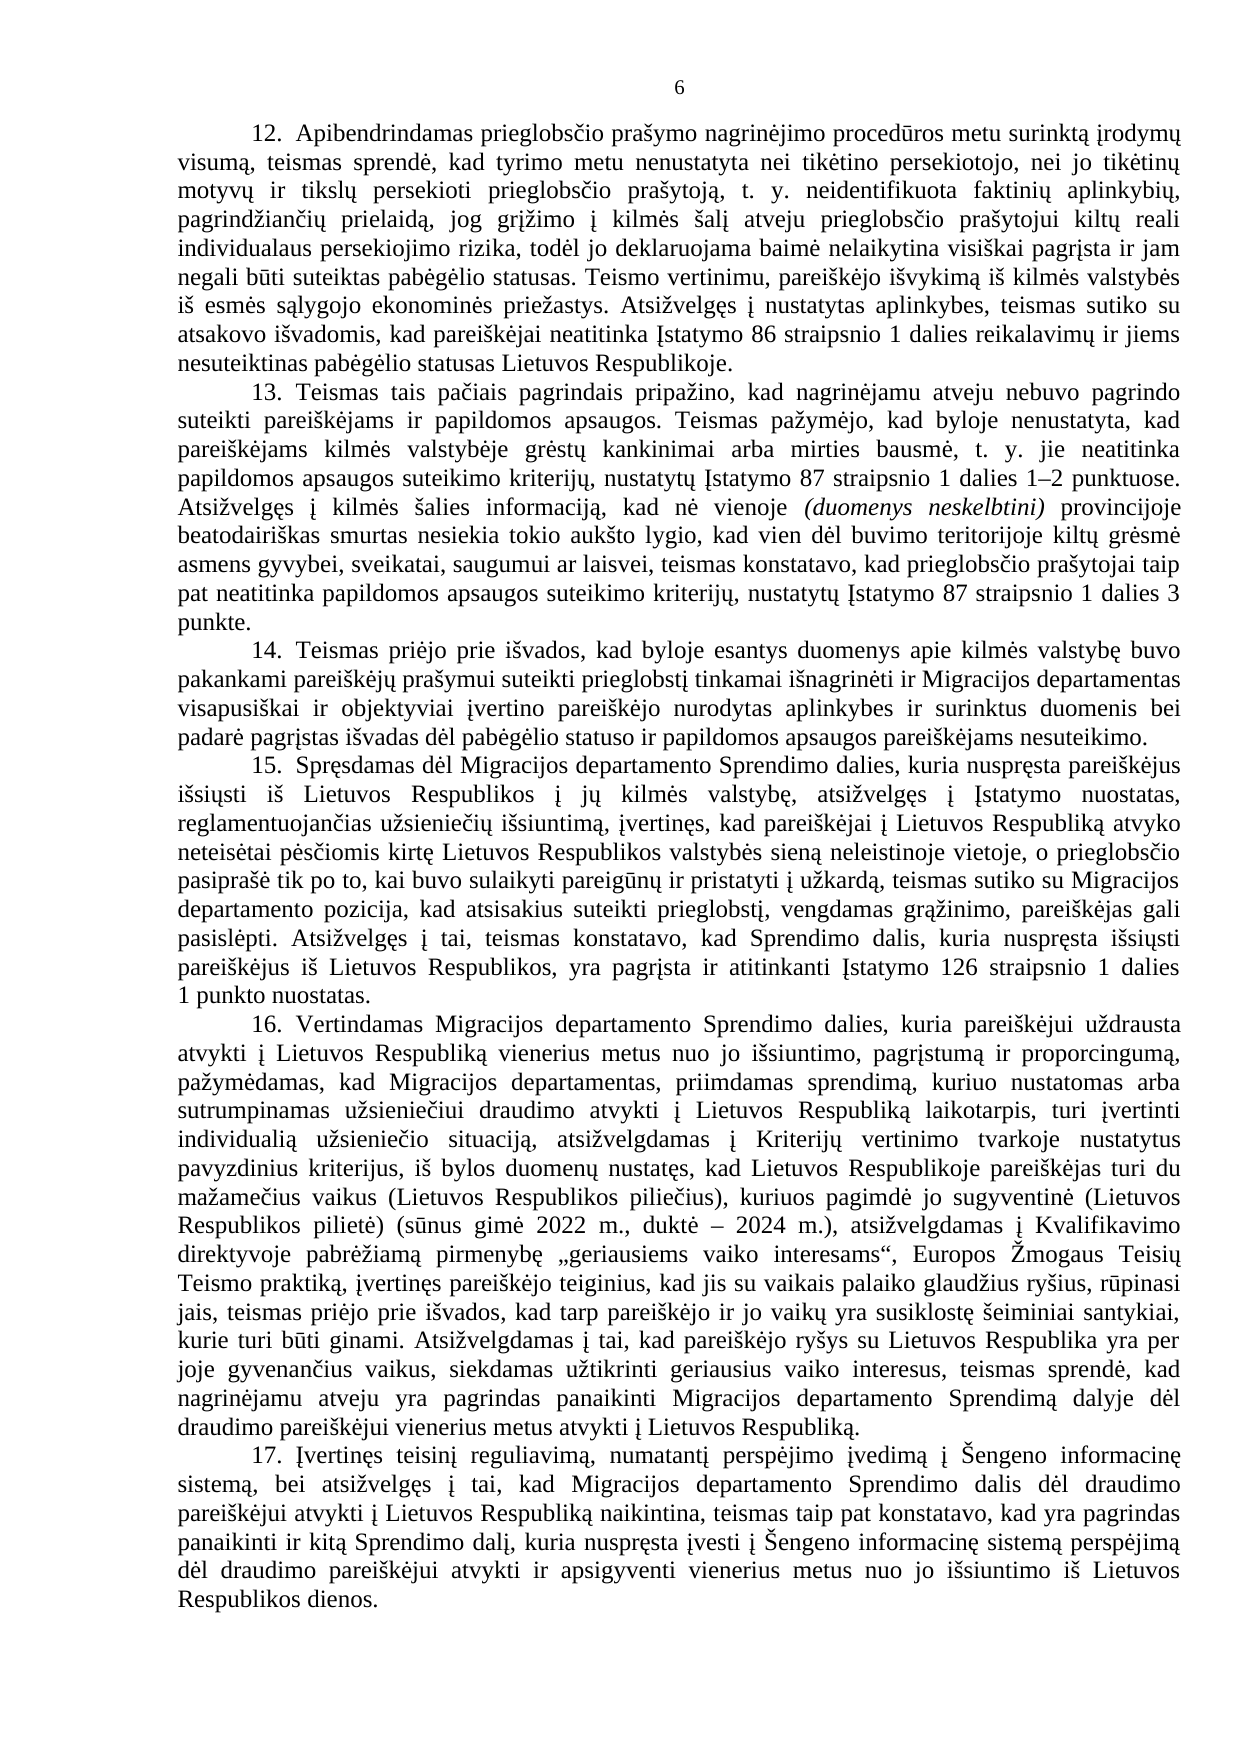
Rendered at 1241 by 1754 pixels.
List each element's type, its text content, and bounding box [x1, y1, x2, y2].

text 17. Įvertinęs teisinį reguliavimą, numatantį perspėjimo įvedimą į Šengeno informacinę sistemą, bei atsižvelgęs į tai, kad Migracijos departamento Sprendimo dalis dėl draudimo pareiškėjui atvykti į Lietuvos Respubliką naikintina, teismas taip pat konstatavo, kad yra pagrindas panaikinti ir kitą Sprendimo dalį, kuria nuspręsta įvesti į Šengeno informacinę sistemą perspėjimą dėl draudimo pareiškėjui atvykti ir apsigyventi vienerius metus nuo jo išsiuntimo iš Lietuvos Respublikos dienos. [177, 1441, 1181, 1613]
text 16. Vertindamas Migracijos departamento Sprendimo dalies, kuria pareiškėjui uždrausta atvykti į Lietuvos Respubliką vienerius metus nuo jo išsiuntimo, pagrįstumą ir proporcingumą, pažymėdamas, kad Migracijos departamentas, priimdamas sprendimą, kuriuo nustatomas arba sutrumpinamas užsieniečiui draudimo atvykti į Lietuvos Respubliką laikotarpis, turi įvertinti individualią užsieniečio situaciją, atsižvelgdamas į Kriterijų vertinimo tvarkoje nustatytus pavyzdinius kriterijus, iš bylos duomenų nustatęs, kad Lietuvos Respublikoje pareiškėjas turi du mažamečius vaikus (Lietuvos Respublikos piliečius), kuriuos pagimdė jo sugyventinė (Lietuvos Respublikos pilietė) (sūnus gimė 2022 m., duktė – 2024 m.), atsižvelgdamas į Kvalifikavimo direktyvoje pabrėžiamą pirmenybę „geriausiems vaiko interesams“, Europos Žmogaus Teisių Teismo praktiką, įvertinęs pareiškėjo teiginius, kad jis su vaikais palaiko glaudžius ryšius, rūpinasi jais, teismas priėjo prie išvados, kad tarp pareiškėjo ir jo vaikų yra susiklostę šeiminiai santykiai, kurie turi būti ginami. Atsižvelgdamas į tai, kad pareiškėjo ryšys su Lietuvos Respublika yra per joje gyvenančius vaikus, siekdamas užtikrinti geriausius vaiko interesus, teismas sprendė, kad nagrinėjamu atveju yra pagrindas panaikinti Migracijos departamento Sprendimą dalyje dėl draudimo pareiškėjui vienerius metus atvykti į Lietuvos Respubliką. [177, 1009, 1181, 1441]
text 15. Spręsdamas dėl Migracijos departamento Sprendimo dalies, kuria nuspręsta pareiškėjus išsiųsti iš Lietuvos Respublikos į jų kilmės valstybę, atsižvelgęs į Įstatymo nuostatas, reglamentuojančias užsieniečių išsiuntimą, įvertinęs, kad pareiškėjai į Lietuvos Respubliką atvyko neteisėtai pėsčiomis kirtę Lietuvos Respublikos valstybės sieną neleistinoje vietoje, o prieglobsčio pasiprašė tik po to, kai buvo sulaikyti pareigūnų ir pristatyti į užkardą, teismas sutiko su Migracijos departamento pozicija, kad atsisakius suteikti prieglobstį, vengdamas grąžinimo, pareiškėjas gali pasislėpti. Atsižvelgęs į tai, teismas konstatavo, kad Sprendimo dalis, kuria nuspręsta išsiųsti pareiškėjus iš Lietuvos Respublikos, yra pagrįsta ir atitinkanti Įstatymo 126 straipsnio 1 dalies 1 punkto nuostatas. [177, 751, 1181, 1009]
text 13. Teismas tais pačiais pagrindais pripažino, kad nagrinėjamu atveju nebuvo pagrindo suteikti pareiškėjams ir papildomos apsaugos. Teismas pažymėjo, kad byloje nenustatyta, kad pareiškėjams kilmės valstybėje grėstų kankinimai arba mirties bausmė, t. y. jie neatitinka papildomos apsaugos suteikimo kriterijų, nustatytų Įstatymo 87 straipsnio 1 dalies 1–2 punktuose. Atsižvelgęs į kilmės šalies informaciją, kad nė vienoje (duomenys neskelbtini) provincijoje beatodairiškas smurtas nesiekia tokio aukšto lygio, kad vien dėl buvimo teritorijoje kiltų grėsmė asmens gyvybei, sveikatai, saugumui ar laisvei, teismas konstatavo, kad prieglobsčio prašytojai taip pat neatitinka papildomos apsaugos suteikimo kriterijų, nustatytų Įstatymo 87 straipsnio 1 dalies 3 punkte. [177, 377, 1181, 636]
text 12. Apibendrindamas prieglobsčio prašymo nagrinėjimo procedūros metu surinktą įrodymų visumą, teismas sprendė, kad tyrimo metu nenustatyta nei tikėtino persekiotojo, nei jo tikėtinų motyvų ir tikslų persekioti prieglobsčio prašytoją, t. y. neidentifikuota faktinių aplinkybių, pagrindžiančių prielaidą, jog grįžimo į kilmės šalį atveju prieglobsčio prašytojui kiltų reali individualaus persekiojimo rizika, todėl jo deklaruojama baimė nelaikytina visiškai pagrįsta ir jam negali būti suteiktas pabėgėlio statusas. Teismo vertinimu, pareiškėjo išvykimą iš kilmės valstybės iš esmės sąlygojo ekonominės priežastys. Atsižvelgęs į nustatytas aplinkybes, teismas sutiko su atsakovo išvadomis, kad pareiškėjai neatitinka Įstatymo 86 straipsnio 1 dalies reikalavimų ir jiems nesuteiktinas pabėgėlio statusas Lietuvos Respublikoje. [177, 118, 1181, 377]
text 14. Teismas priėjo prie išvados, kad byloje esantys duomenys apie kilmės valstybę buvo pakankami pareiškėjų prašymui suteikti prieglobstį tinkamai išnagrinėti ir Migracijos departamentas visapusiškai ir objektyviai įvertino pareiškėjo nurodytas aplinkybes ir surinktus duomenis bei padarė pagrįstas išvadas dėl pabėgėlio statuso ir papildomos apsaugos pareiškėjams nesuteikimo. [177, 636, 1181, 751]
